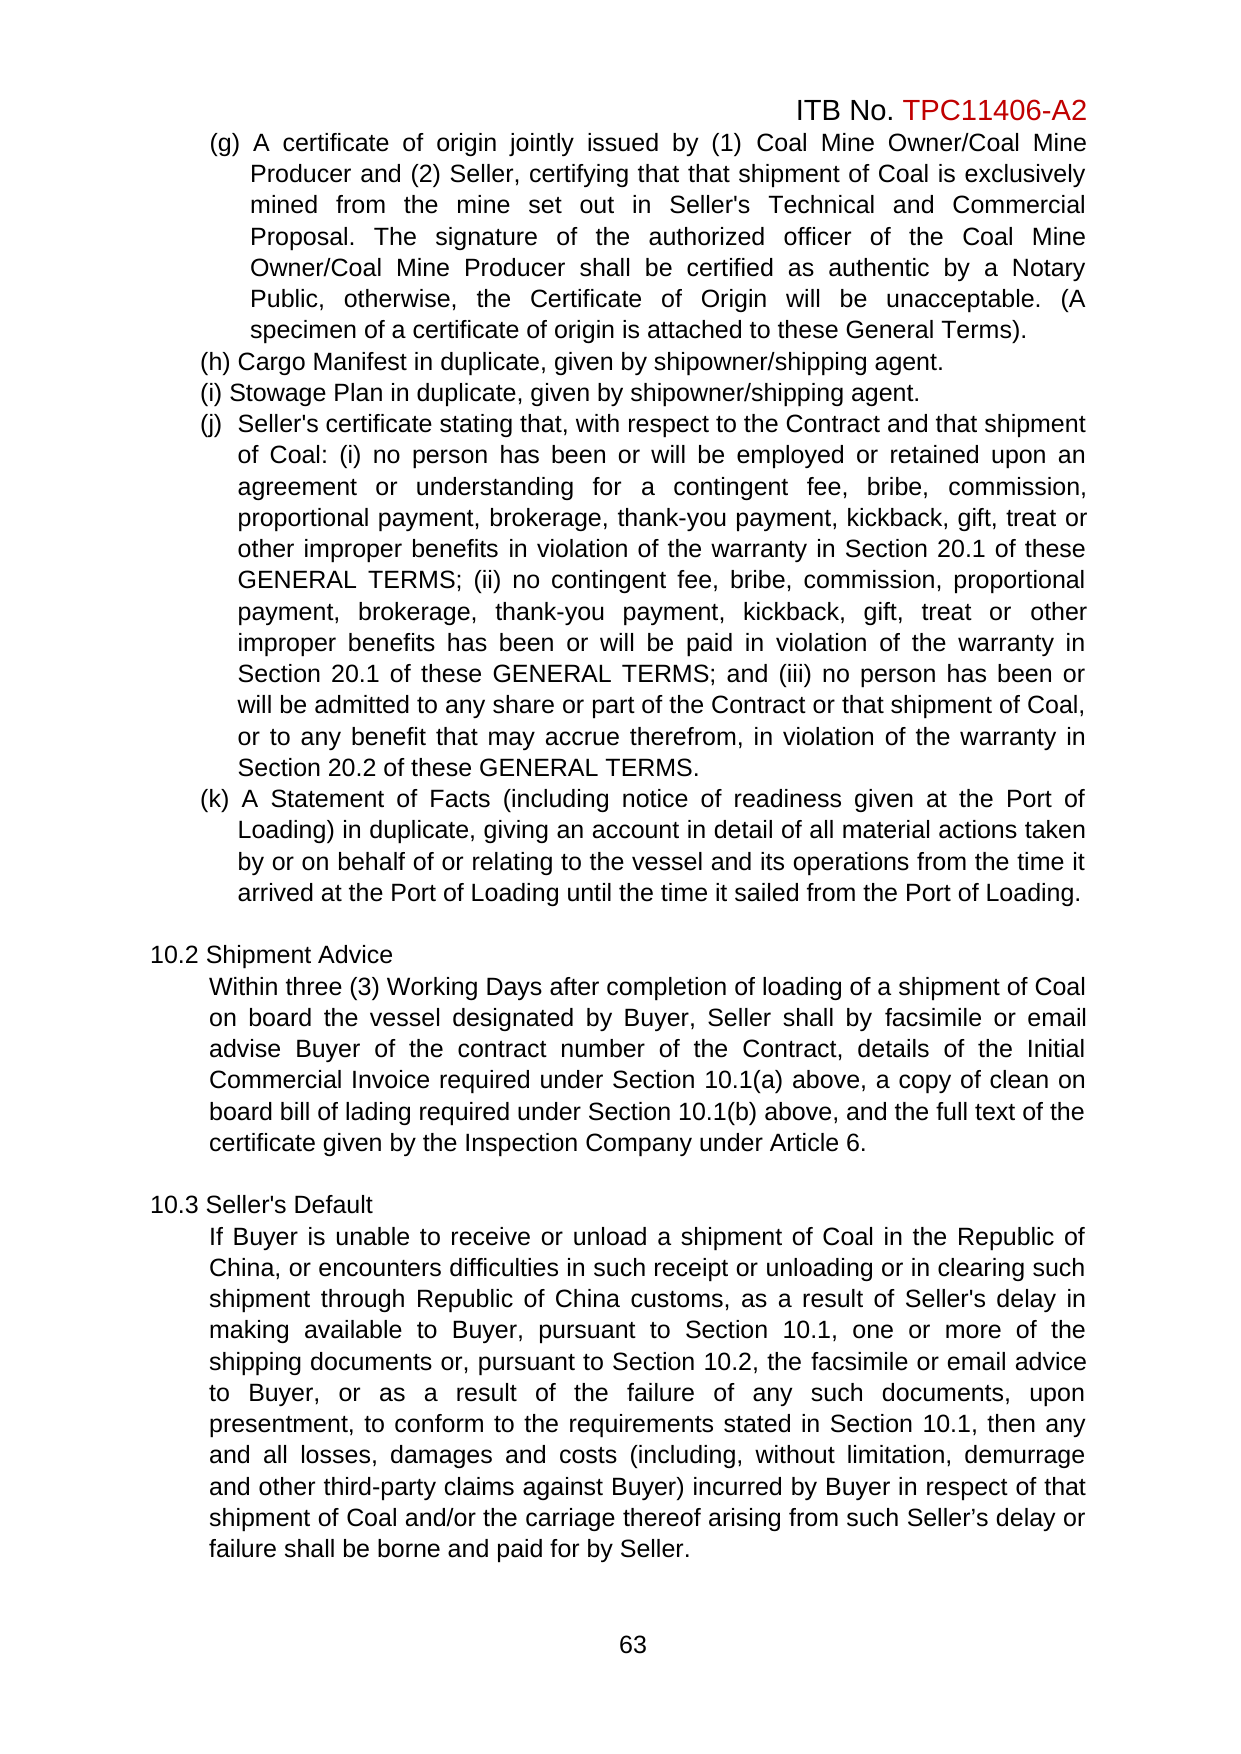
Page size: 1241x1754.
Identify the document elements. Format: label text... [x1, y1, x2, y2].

text (k) A Statement of Facts (including notice of readiness given at the Port of Loading) in duplicate, giving an account in detail of all material actions taken by or on behalf of or relating to the vessel and its operations from the time it arrived at the Port of Loading until the time it sailed from the Port of Loading. [200, 782, 1087, 907]
text 10.2 Shipment Advice [150, 939, 1087, 970]
text (j) Seller's certificate stating that, with respect to the Contract and that shipment of Coal: (i) no person has been or will be employed or retained upon an agreement or understanding for a contingent fee, bribe, commission, proportional payment, brokerage, thank-you payment, kickback, gift, treat or other improper benefits in violation of the warranty in Section 20.1 of these GENERAL TERMS; (ii) no contingent fee, bribe, commission, proportional payment, brokerage, thank-you payment, kickback, gift, treat or other improper benefits has been or will be paid in violation of the warranty in Section 20.1 of these GENERAL TERMS; and (iii) no person has been or will be admitted to any share or part of the Contract or that shipment of Coal, or to any benefit that may accrue therefrom, in violation of the warranty in Section 20.2 of these GENERAL TERMS. [200, 407, 1087, 782]
text (h) Cargo Manifest in duplicate, given by shipowner/shipping agent. [150, 345, 1087, 376]
text Within three (3) Working Days after completion of loading of a shipment of Coal on board the vessel designated by Buyer, Seller shall by facsimile or email advise Buyer of the contract number of the Contract, details of the Initial Commercial Invoice required under Section 10.1(a) above, a copy of clean on board bill of lading required under Section 10.1(b) above, and the full text of the certificate given by the Inspection Company under Article 6. [209, 970, 1087, 1157]
text (g) A certificate of origin jointly issued by (1) Coal Mine Owner/Coal Mine Producer and (2) Seller, certifying that that shipment of Coal is exclusively mined from the mine set out in Seller's Technical and Commercial Proposal. The signature of the authorized officer of the Coal Mine Owner/Coal Mine Producer shall be certified as authentic by a Notary Public, otherwise, the Certificate of Origin will be unacceptable. (A specimen of a certificate of origin is attached to these General Terms). [209, 126, 1087, 345]
text (i) Stowage Plan in duplicate, given by shipowner/shipping agent. [150, 376, 1087, 407]
text 10.3 Seller's Default [150, 1189, 1087, 1220]
text If Buyer is unable to receive or unload a shipment of Coal in the Republic of China, or encounters difficulties in such receipt or unloading or in clearing such shipment through Republic of China customs, as a result of Seller's delay in making available to Buyer, pursuant to Section 10.1, one or more of the shipping documents or, pursuant to Section 10.2, the facsimile or email advice to Buyer, or as a result of the failure of any such documents, upon presentment, to conform to the requirements stated in Section 10.1, then any and all losses, damages and costs (including, without limitation, demurrage and other third-party claims against Buyer) incurred by Buyer in respect of that shipment of Coal and/or the carriage thereof arising from such Seller’s delay or failure shall be borne and paid for by Seller. [209, 1220, 1087, 1564]
